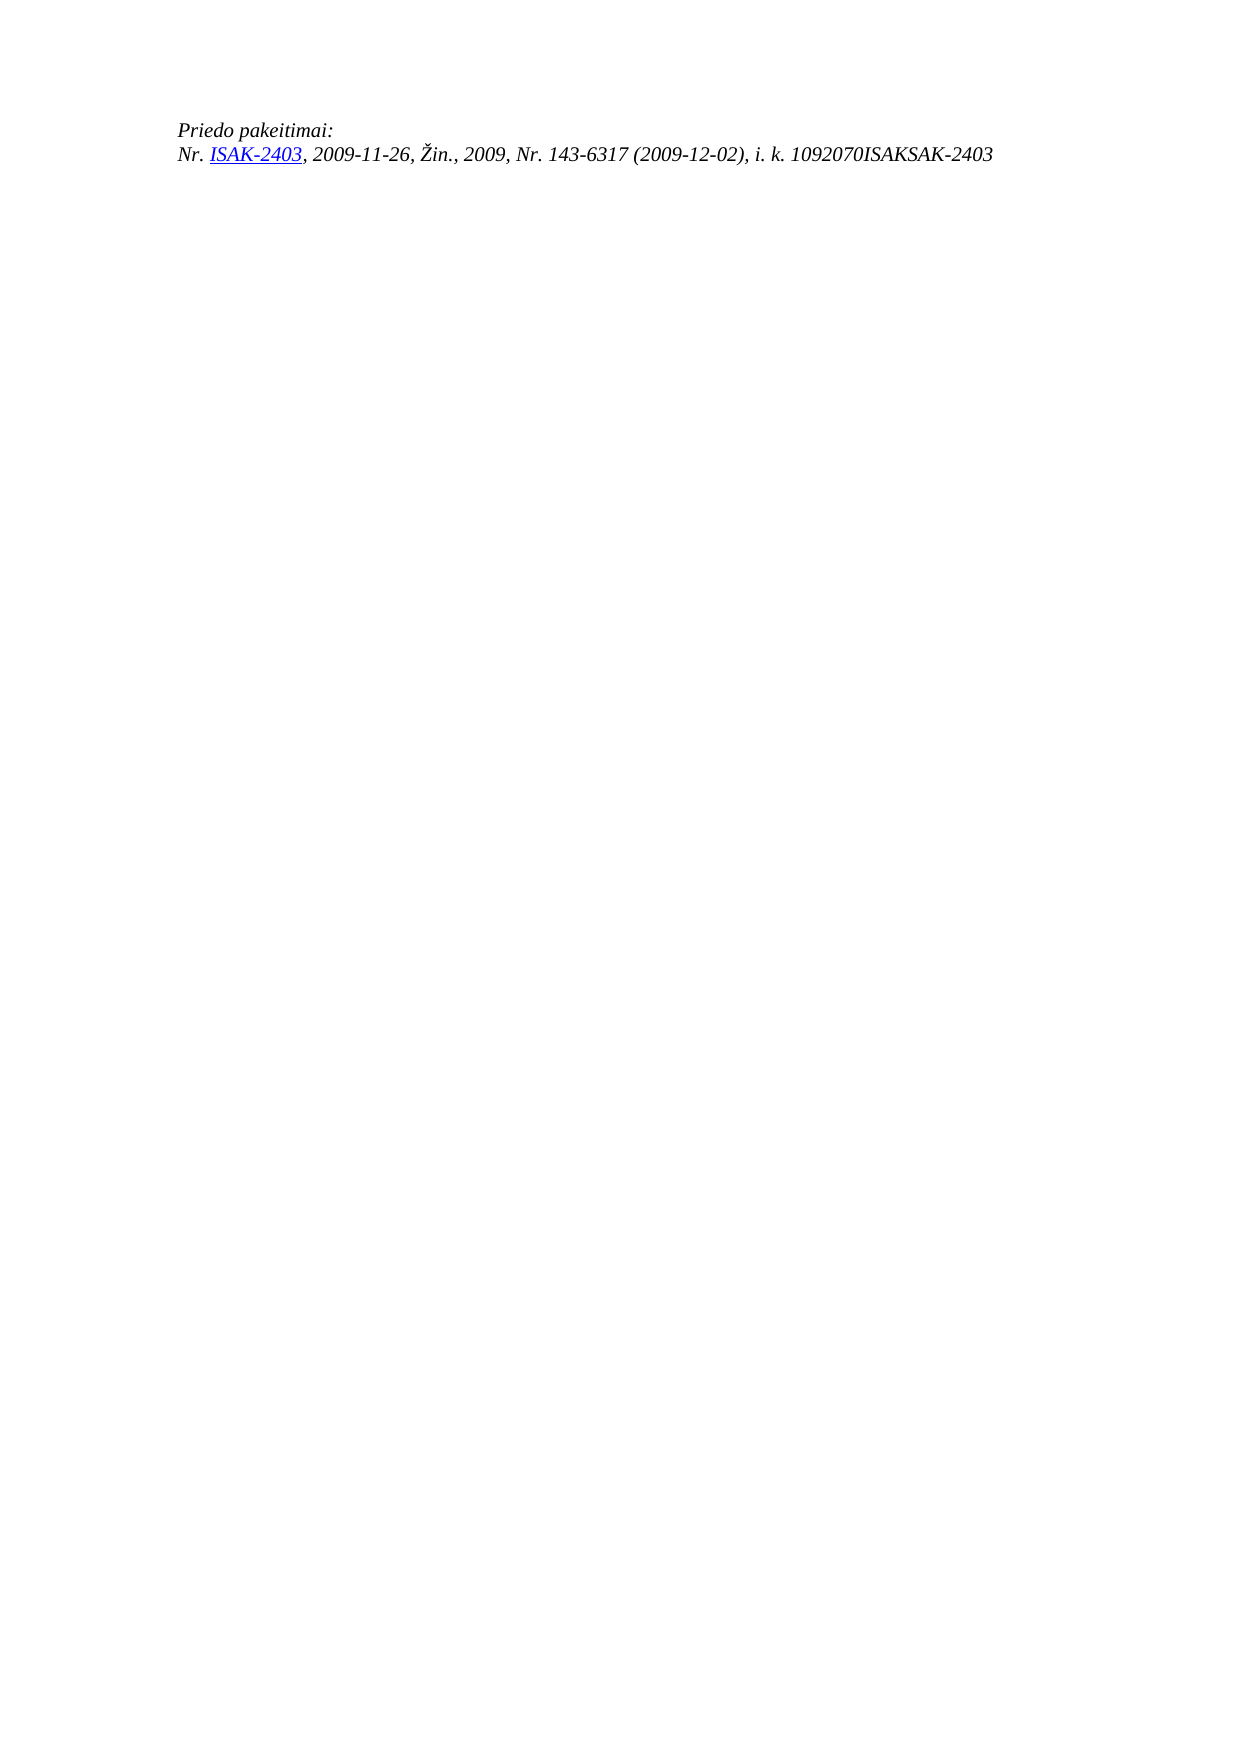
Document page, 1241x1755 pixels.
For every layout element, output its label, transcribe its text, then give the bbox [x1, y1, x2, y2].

text Nr. ISAK-2403, 2009-11-26, Žin., 2009, Nr. 143-6317 (2009-12-02), i. k. 1092070ISAKSAK-2403 [177, 142, 1181, 166]
text Priedo pakeitimai: [177, 118, 1181, 142]
